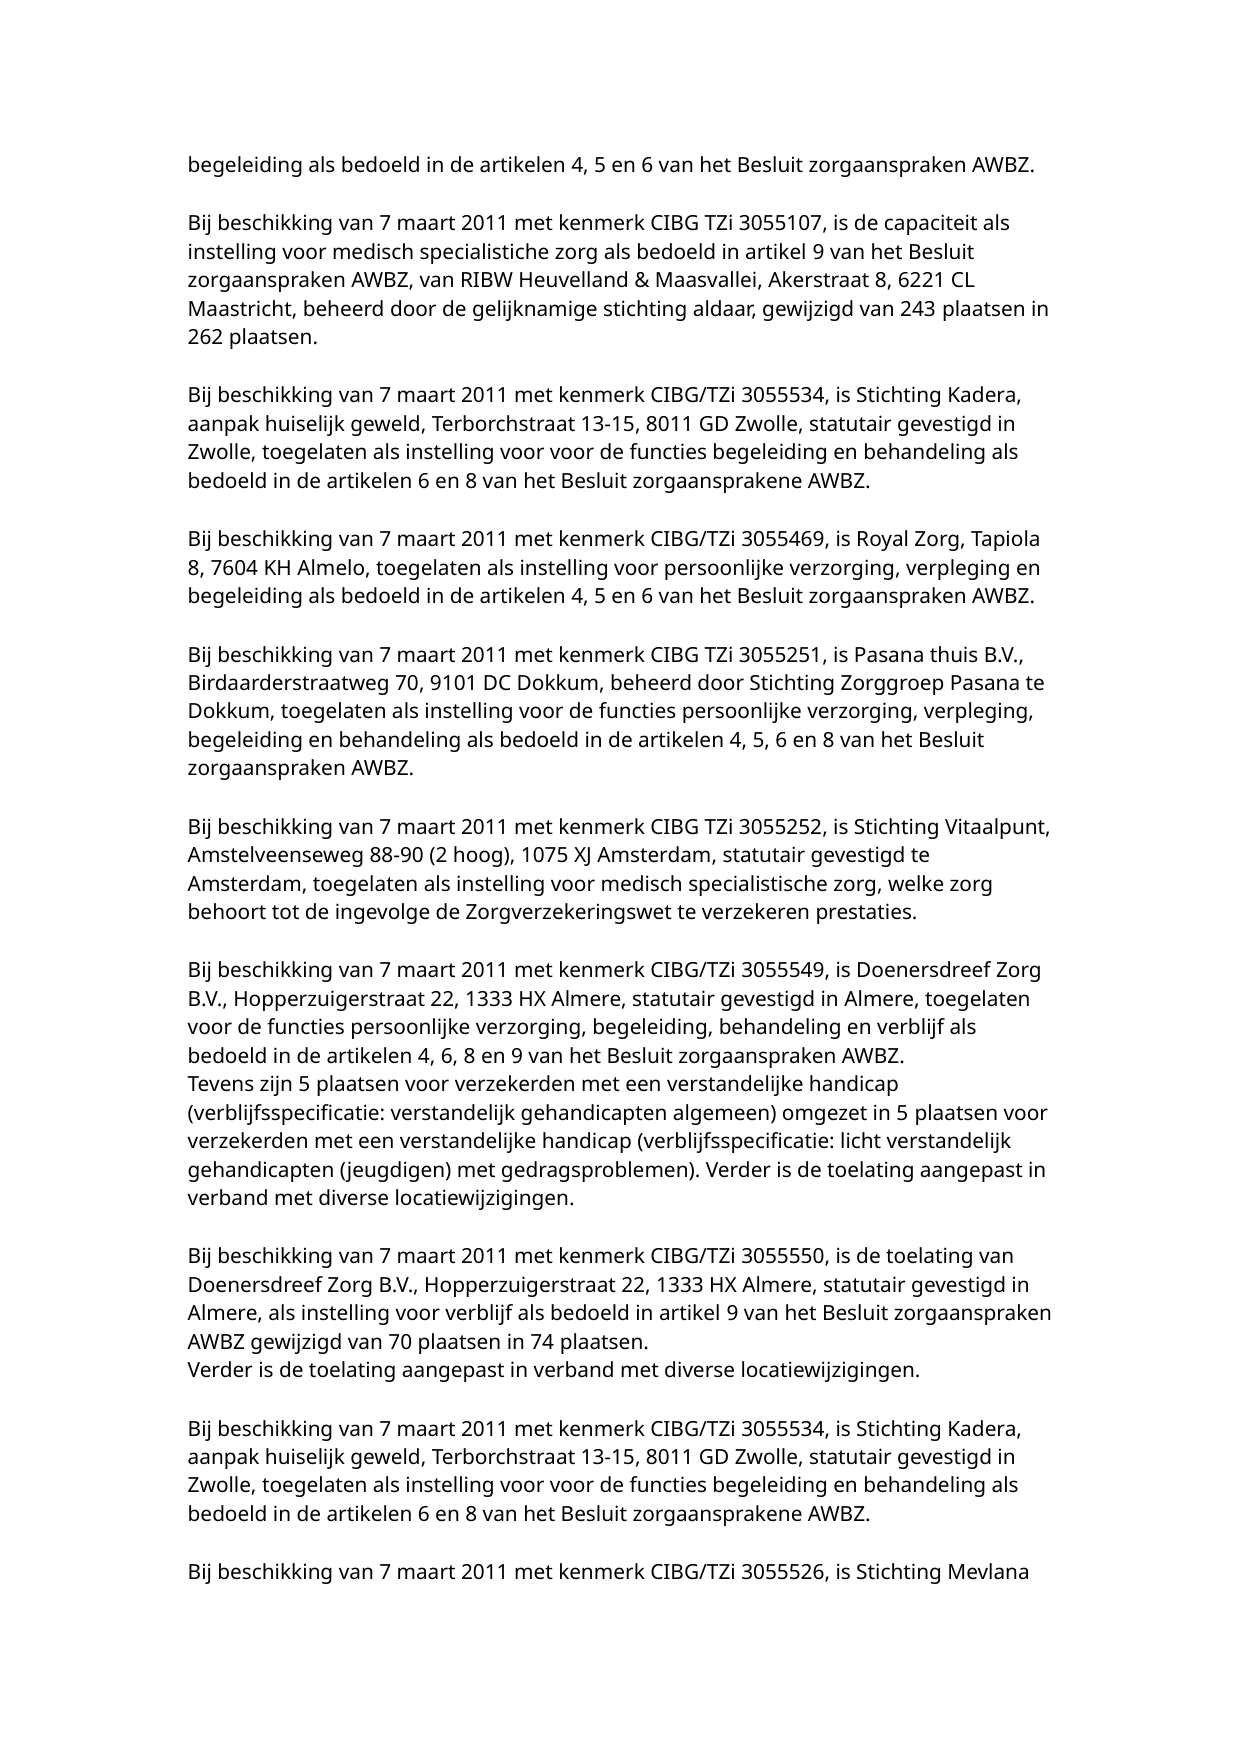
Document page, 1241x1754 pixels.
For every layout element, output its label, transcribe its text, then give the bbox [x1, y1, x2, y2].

text Bij beschikking van 7 maart 2011 met kenmerk CIBG TZi 3055251, is Pasana thuis B.V., Birdaarderstraatweg 70, 9101 DC Dokkum, beheerd door Stichting Zorggroep Pasana te Dokkum, toegelaten als instelling voor de functies persoonlijke verzorging, verpleging, begeleiding en behandeling als bedoeld in de artikelen 4, 5, 6 en 8 van het Besluit zorgaanspraken AWBZ. [187, 640, 1053, 782]
text Bij beschikking van 7 maart 2011 met kenmerk CIBG/TZi 3055469, is Royal Zorg, Tapiola 8, 7604 KH Almelo, toegelaten als instelling voor persoonlijke verzorging, verpleging en begeleiding als bedoeld in de artikelen 4, 5 en 6 van het Besluit zorgaanspraken AWBZ. [187, 524, 1053, 610]
text Verder is de toelating aangepast in verband met diverse locatiewijzigingen. [187, 1355, 1053, 1384]
text Bij beschikking van 7 maart 2011 met kenmerk CIBG/TZi 3055534, is Stichting Kadera, aanpak huiselijk geweld, Terborchstraat 13-15, 8011 GD Zwolle, statutair gevestigd in Zwolle, toegelaten als instelling voor voor de functies begeleiding en behandeling als bedoeld in de artikelen 6 en 8 van het Besluit zorgaansprakene AWBZ. [187, 381, 1053, 494]
text Tevens zijn 5 plaatsen voor verzekerden met een verstandelijke handicap (verblijfsspecificatie: verstandelijk gehandicapten algemeen) omgezet in 5 plaatsen voor verzekerden met een verstandelijke handicap (verblijfsspecificatie: licht verstandelijk gehandicapten (jeugdigen) met gedragsproblemen). Verder is de toelating aangepast in verband met diverse locatiewijzigingen. [187, 1069, 1053, 1212]
text Bij beschikking van 7 maart 2011 met kenmerk CIBG/TZi 3055534, is Stichting Kadera, aanpak huiselijk geweld, Terborchstraat 13-15, 8011 GD Zwolle, statutair gevestigd in Zwolle, toegelaten als instelling voor voor de functies begeleiding en behandeling als bedoeld in de artikelen 6 en 8 van het Besluit zorgaansprakene AWBZ. [187, 1414, 1053, 1527]
text Bij beschikking van 7 maart 2011 met kenmerk CIBG TZi 3055252, is Stichting Vitaalpunt, Amstelveenseweg 88-90 (2 hoog), 1075 XJ Amsterdam, statutair gevestigd te Amsterdam, toegelaten als instelling voor medisch specialistische zorg, welke zorg behoort tot de ingevolge de Zorgverzekeringswet te verzekeren prestaties. [187, 812, 1053, 926]
text Bij beschikking van 7 maart 2011 met kenmerk CIBG/TZi 3055526, is Stichting Mevlana [187, 1557, 1053, 1586]
text Bij beschikking van 7 maart 2011 met kenmerk CIBG TZi 3055107, is de capaciteit als instelling voor medisch specialistiche zorg als bedoeld in artikel 9 van het Besluit zorgaanspraken AWBZ, van RIBW Heuvelland & Maasvallei, Akerstraat 8, 6221 CL Maastricht, beheerd door de gelijknamige stichting aldaar, gewijzigd van 243 plaatsen in 262 plaatsen. [187, 208, 1053, 351]
text Bij beschikking van 7 maart 2011 met kenmerk CIBG/TZi 3055550, is de toelating van Doenersdreef Zorg B.V., Hopperzuigerstraat 22, 1333 HX Almere, statutair gevestigd in Almere, als instelling voor verblijf als bedoeld in artikel 9 van het Besluit zorgaanspraken AWBZ gewijzigd van 70 plaatsen in 74 plaatsen. [187, 1242, 1053, 1355]
text begeleiding als bedoeld in de artikelen 4, 5 en 6 van het Besluit zorgaanspraken AWBZ. [187, 150, 1053, 178]
text Bij beschikking van 7 maart 2011 met kenmerk CIBG/TZi 3055549, is Doenersdreef Zorg B.V., Hopperzuigerstraat 22, 1333 HX Almere, statutair gevestigd in Almere, toegelaten voor de functies persoonlijke verzorging, begeleiding, behandeling en verblijf als bedoeld in de artikelen 4, 6, 8 en 9 van het Besluit zorgaanspraken AWBZ. [187, 956, 1053, 1069]
